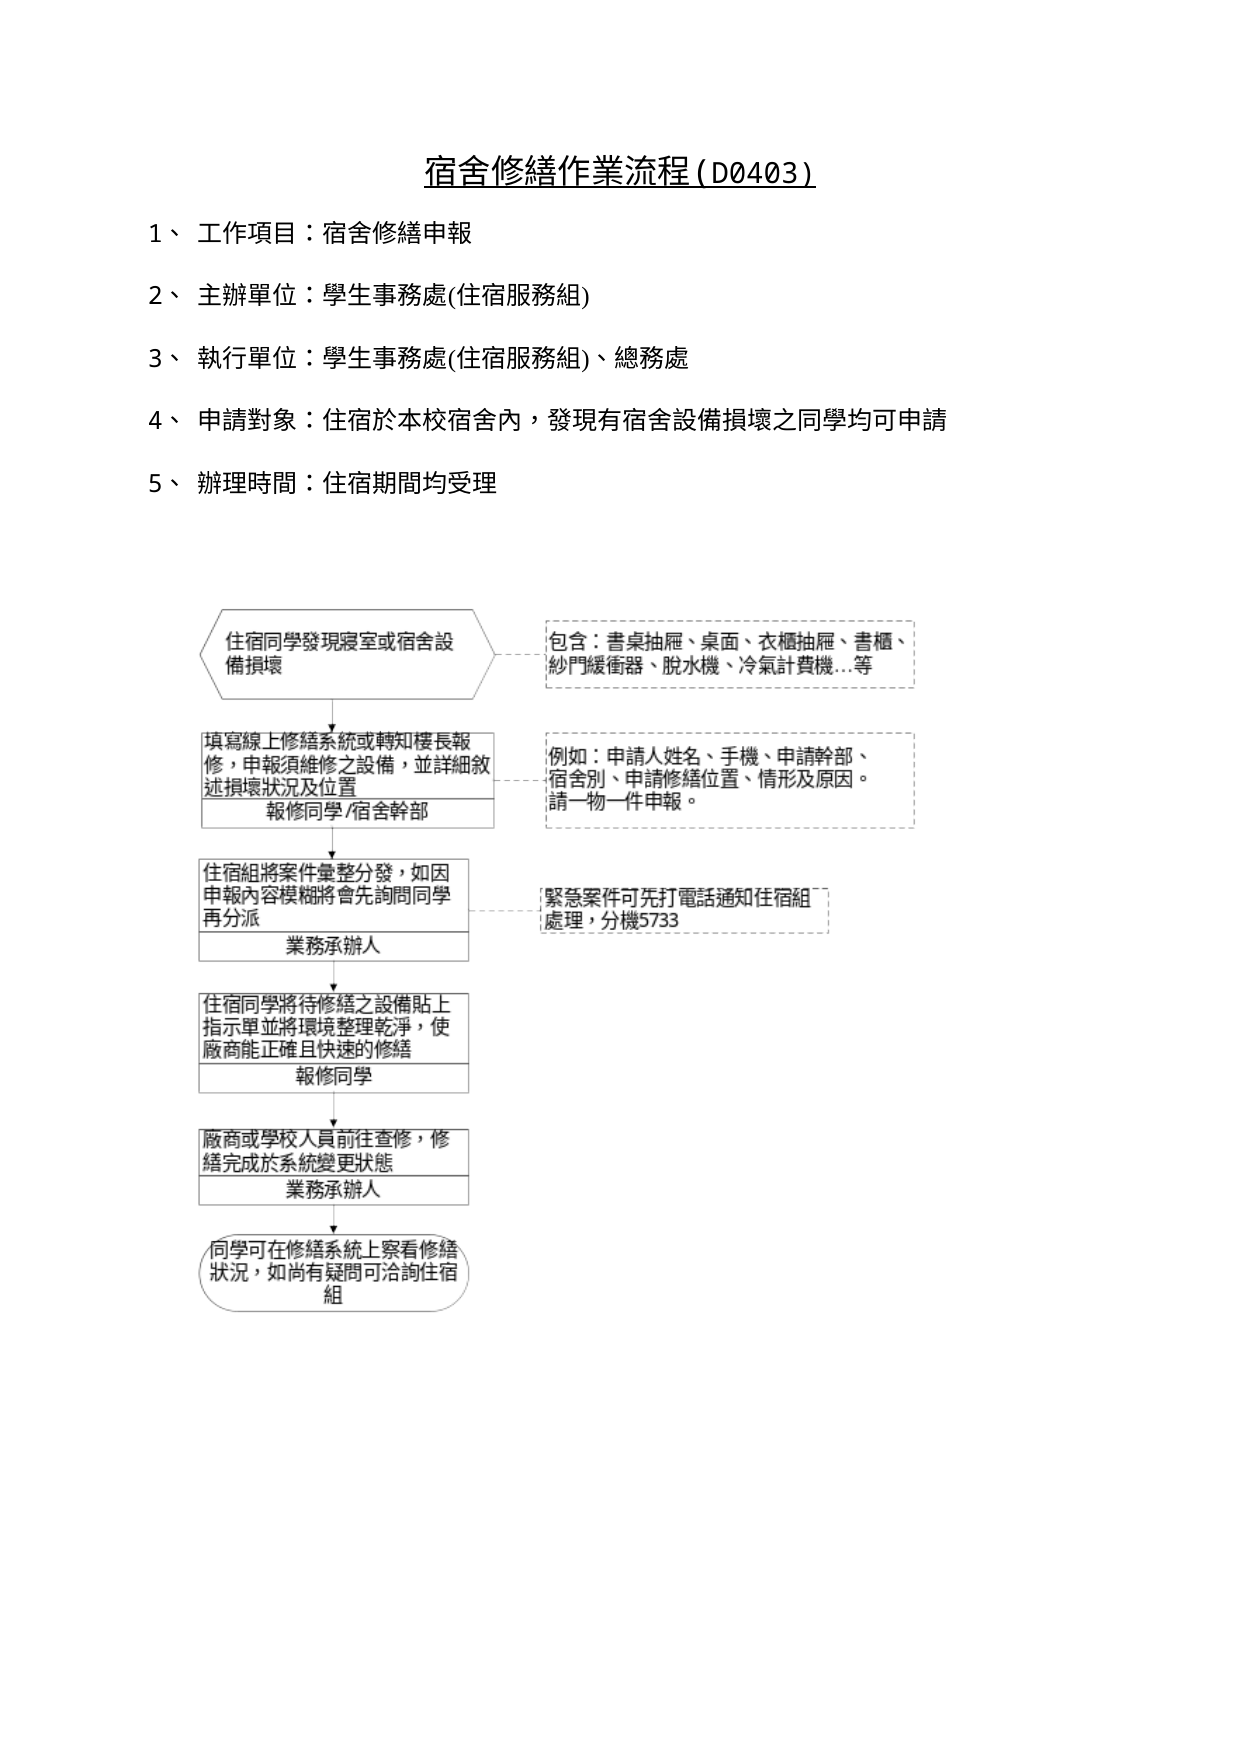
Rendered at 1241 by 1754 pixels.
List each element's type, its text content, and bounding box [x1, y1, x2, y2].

text 宿舍修繕作業流程(D0403) [148, 127, 1092, 189]
list 執行單位：學生事務處(住宿服務組)、總務處 [148, 314, 1092, 377]
list 工作項目：宿舍修繕申報 [148, 189, 1092, 252]
list 申請對象：住宿於本校宿舍內，發現有宿舍設備損壞之同學均可申請 [148, 377, 1092, 439]
list 辦理時間：住宿期間均受理 [148, 439, 1092, 1564]
list 主辦單位：學生事務處(住宿服務組) [148, 252, 1092, 314]
